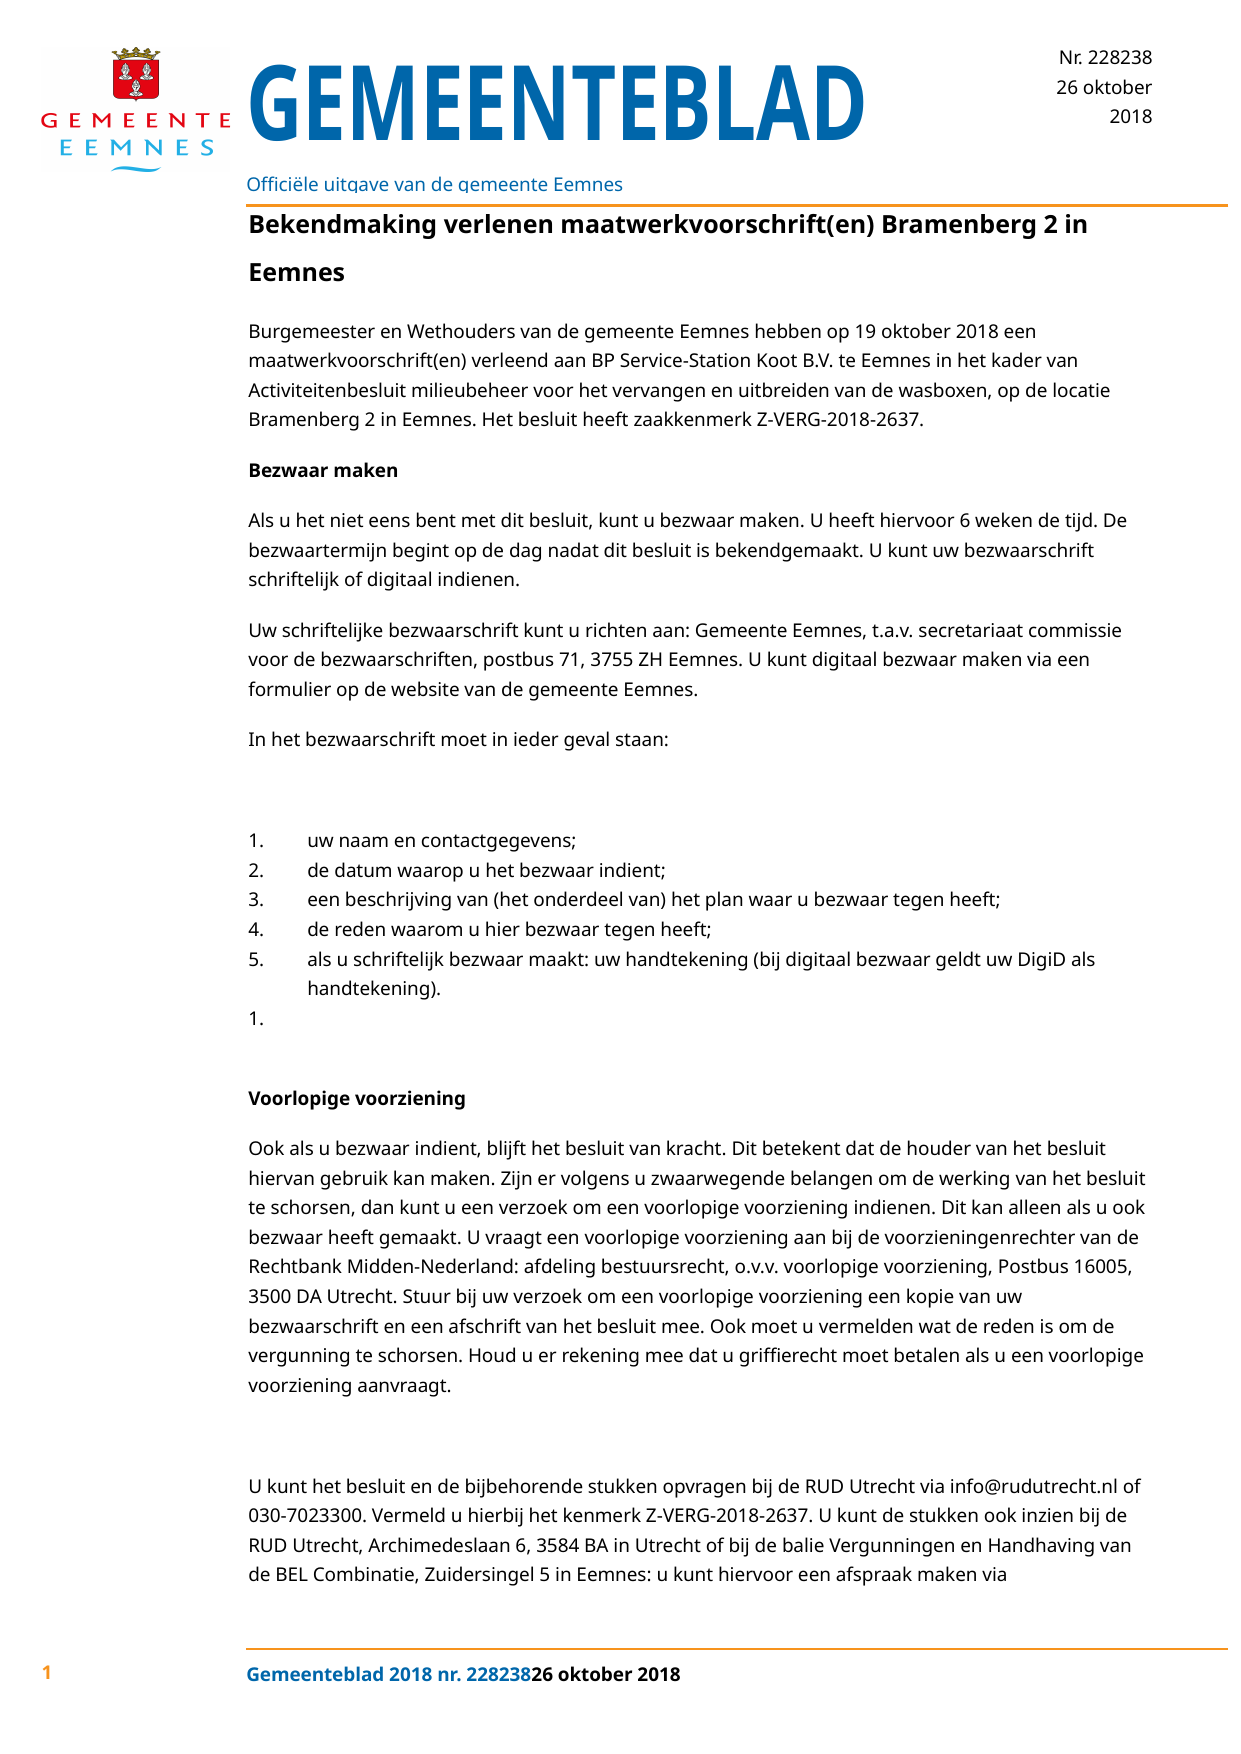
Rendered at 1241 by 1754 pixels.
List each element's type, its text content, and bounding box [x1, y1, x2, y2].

list een beschrijving van (het onderdeel van) het plan waar u bezwaar tegen heeft; [248, 887, 1152, 912]
list uw naam en contactgegevens; [248, 827, 1152, 853]
text Ook als u bezwaar indient, blijft het besluit van kracht. Dit betekent dat de houder van het besluit hiervan gebruik kan maken. Zijn er volgens u zwaarwegende belangen om de werking van het besluit te schorsen, dan kunt u een verzoek om een voorlopige voorziening indienen. Dit kan alleen als u ook bezwaar heeft gemaakt. U vraagt een voorlopige voorziening aan bij de voorzieningenrechter van de Rechtbank Midden-Nederland: afdeling bestuursrecht, o.v.v. voorlopige voorziening, Postbus 16005, 3500 DA Utrecht. Stuur bij uw verzoek om een voorlopige voorziening een kopie van uw bezwaarschrift en een afschrift van het besluit mee. Ook moet u vermelden wat de reden is om de vergunning te schorsen. Houd u er rekening mee dat u griffierecht moet betalen als u een voorlopige voorziening aanvraagt. [248, 1135, 1152, 1398]
text U kunt het besluit en de bijbehorende stukken opvragen bij de RUD Utrecht via info@rudutrecht.nl of 030-7023300. Vermeld u hierbij het kenmerk Z-VERG-2018-2637. U kunt de stukken ook inzien bij de RUD Utrecht, Archimedeslaan 6, 3584 BA in Utrecht of bij de balie Vergunningen en Handhaving van de BEL Combinatie, Zuidersingel 5 in Eemnes: u kunt hiervoor een afspraak maken via [248, 1473, 1152, 1587]
text Bekendmaking verlenen maatwerkvoorschrift(en) Bramenberg 2 in Eemnes [248, 207, 1152, 288]
text Burgemeester en Wethouders van de gemeente Eemnes hebben op 19 oktober 2018 een maatwerkvoorschrift(en) verleend aan BP Service-Station Koot B.V. te Eemnes in het kader van Activiteitenbesluit milieubeheer voor het vervangen en uitbreiden van de wasboxen, op de locatie Bramenberg 2 in Eemnes. Het besluit heeft zaakkenmerk Z-VERG-2018-2637. [248, 318, 1152, 432]
picture [41, 47, 231, 172]
text In het bezwaarschrift moet in ieder geval staan: [248, 727, 1152, 752]
list de reden waarom u hier bezwaar tegen heeft; [248, 916, 1152, 942]
text Bezwaar maken [248, 457, 1152, 483]
text Uw schriftelijke bezwaarschrift kunt u richten aan: Gemeente Eemnes, t.a.v. secretariaat commissie voor de bezwaarschriften, postbus 71, 3755 ZH Eemnes. U kunt digitaal bezwaar maken via een formulier op de website van de gemeente Eemnes. [248, 617, 1152, 702]
text Als u het niet eens bent met dit besluit, kunt u bezwaar maken. U heeft hiervoor 6 weken de tijd. De bezwaartermijn begint op de dag nadat dit besluit is bekendgemaakt. U kunt uw bezwaarschrift schriftelijk of digitaal indienen. [248, 507, 1152, 592]
list de datum waarop u het bezwaar indient; [248, 857, 1152, 883]
text Voorlopige voorziening [248, 1085, 1152, 1111]
list als u schriftelijk bezwaar maakt: uw handtekening (bij digitaal bezwaar geldt uw DigiD als handtekening). [248, 946, 1152, 1001]
